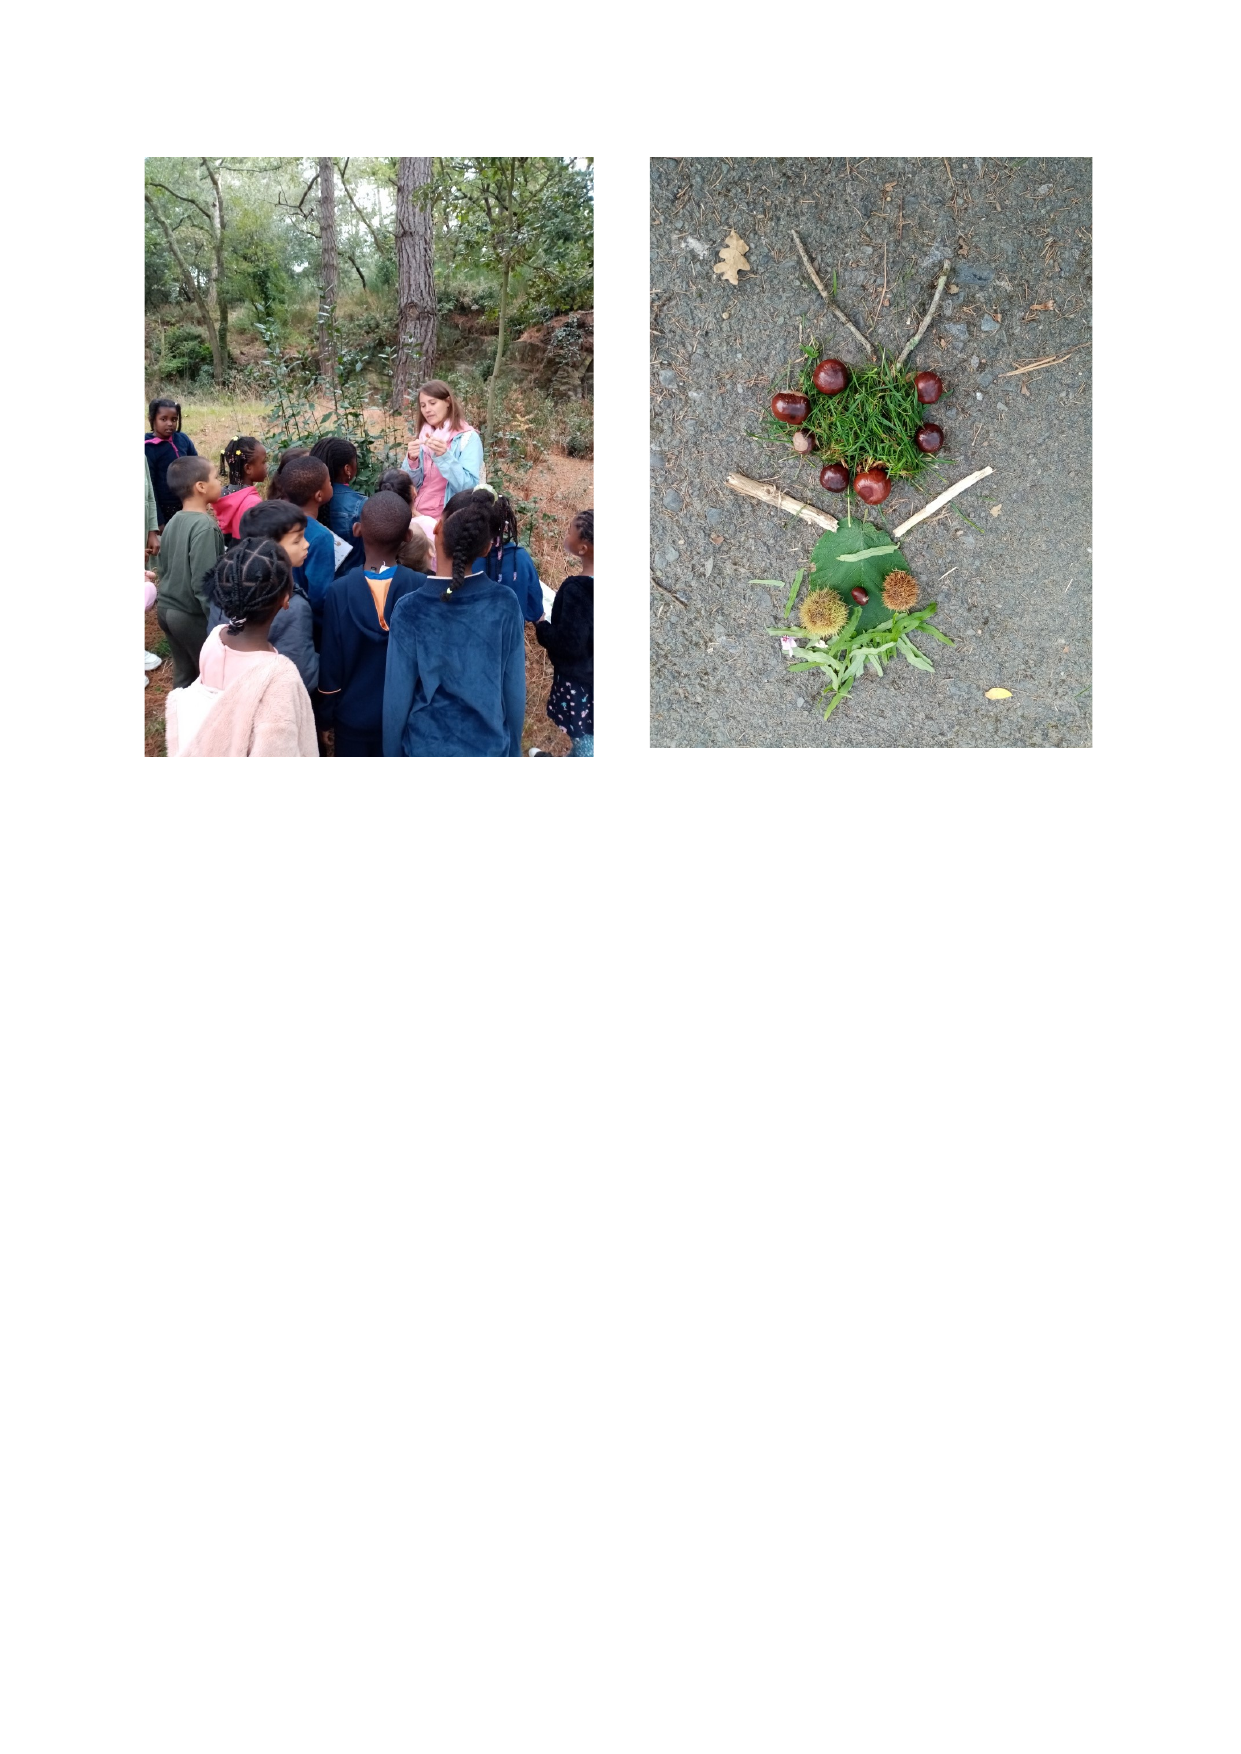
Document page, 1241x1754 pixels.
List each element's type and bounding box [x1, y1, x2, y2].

table_header [1093, 158, 1122, 187]
table_header [620, 158, 649, 187]
table_header [594, 158, 620, 187]
table_header [118, 158, 144, 187]
